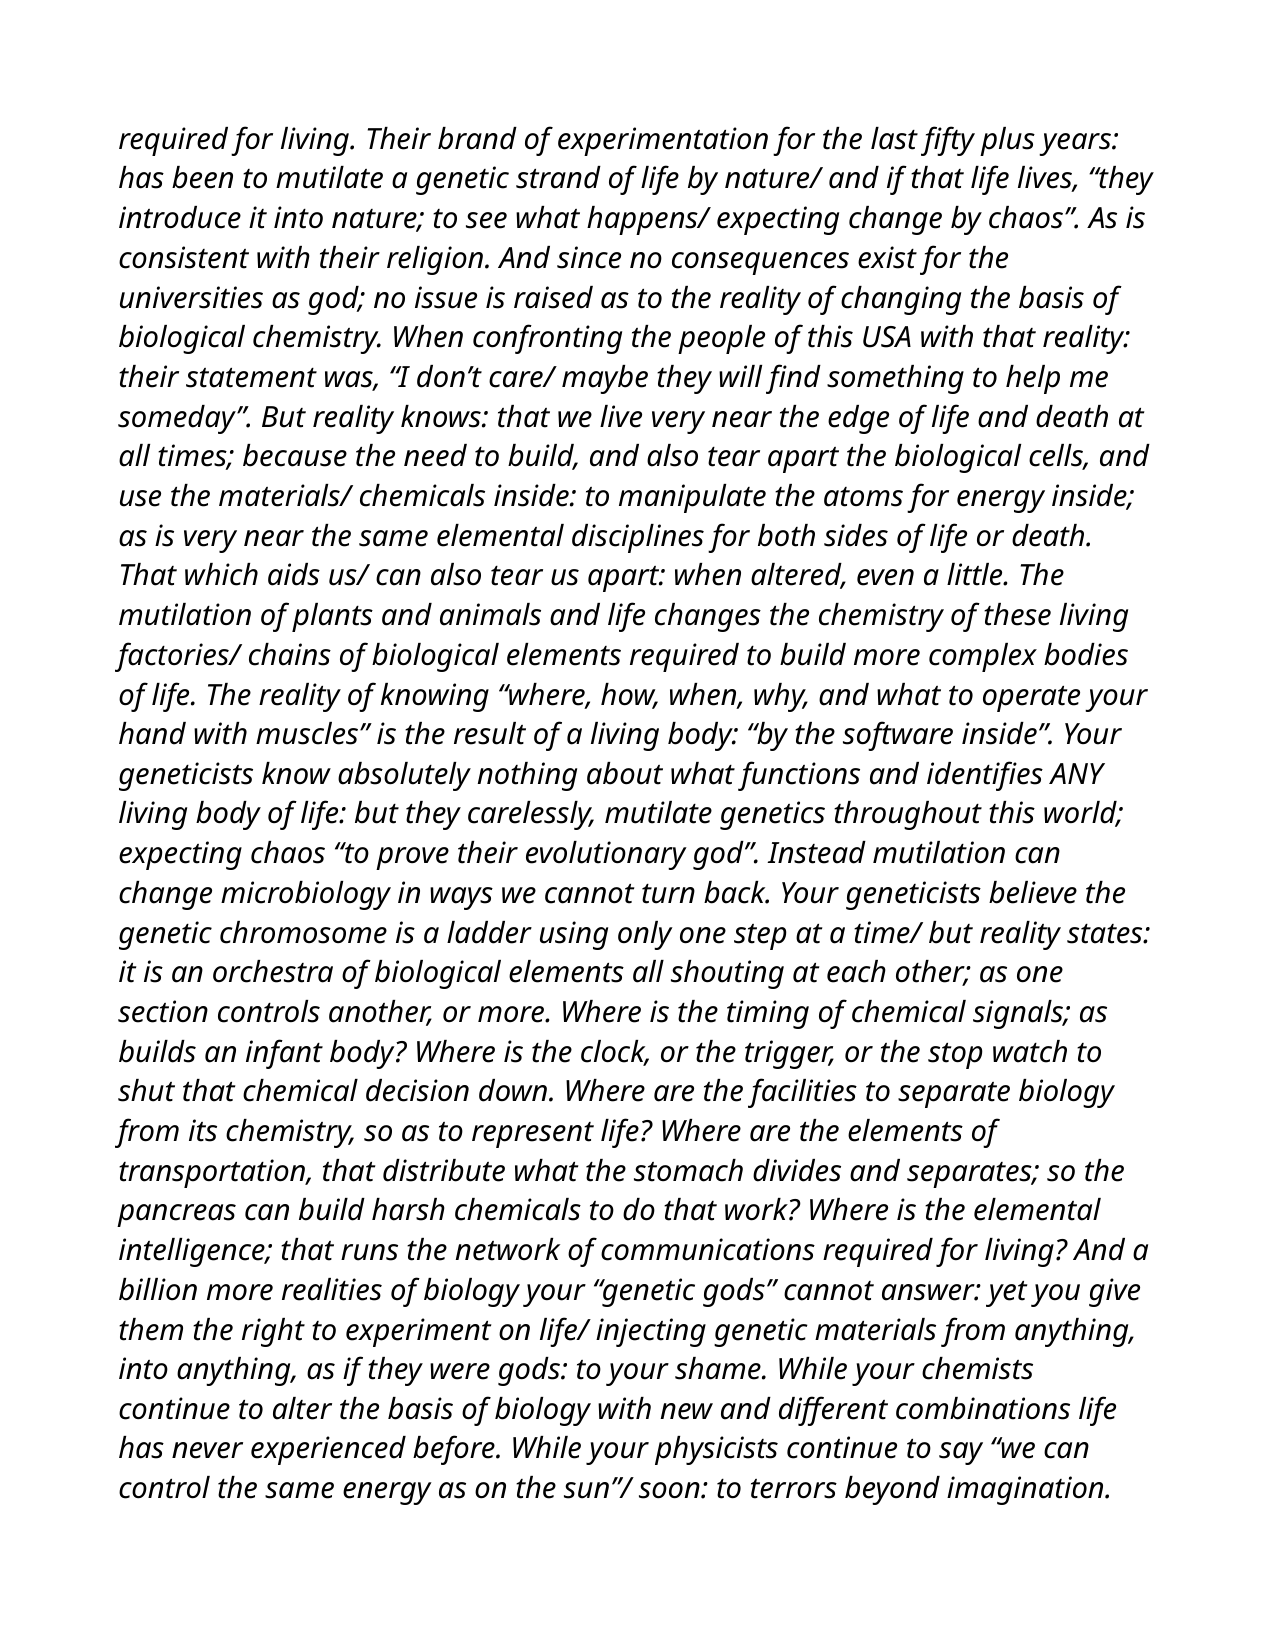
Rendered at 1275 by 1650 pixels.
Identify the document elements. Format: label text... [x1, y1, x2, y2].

text required for living. Their brand of experimentation for the last fifty plus years: has been to mutilate a genetic strand of life by nature/ and if that life lives, “they introduce it into nature; to see what happens/ expecting change by chaos”. As is consistent with their religion. And since no consequences exist for the universities as god; no issue is raised as to the reality of changing the basis of biological chemistry. When confronting the people of this USA with that reality: their statement was, “I don’t care/ maybe they will find something to help me someday”. But reality knows: that we live very near the edge of life and death at all times; because the need to build, and also tear apart the biological cells, and use the materials/ chemicals inside: to manipulate the atoms for energy inside; as is very near the same elemental disciplines for both sides of life or death. That which aids us/ can also tear us apart: when altered, even a little. The mutilation of plants and animals and life changes the chemistry of these living factories/ chains of biological elements required to build more complex bodies of life. The reality of knowing “where, how, when, why, and what to operate your hand with muscles” is the result of a living body: “by the software inside”. Your geneticists know absolutely nothing about what functions and identifies ANY living body of life: but they carelessly, mutilate genetics throughout this world; expecting chaos “to prove their evolutionary god”. Instead mutilation can change microbiology in ways we cannot turn back. Your geneticists believe the genetic chromosome is a ladder using only one step at a time/ but reality states: it is an orchestra of biological elements all shouting at each other; as one section controls another, or more. Where is the timing of chemical signals; as builds an infant body? Where is the clock, or the trigger, or the stop watch to shut that chemical decision down. Where are the facilities to separate biology from its chemistry, so as to represent life? Where are the elements of transportation, that distribute what the stomach divides and separates; so the pancreas can build harsh chemicals to do that work? Where is the elemental intelligence; that runs the network of communications required for living? And a billion more realities of biology your “genetic gods” cannot answer: yet you give them the right to experiment on life/ injecting genetic materials from anything, into anything, as if they were gods: to your shame. While your chemists continue to alter the basis of biology with new and different combinations life has never experienced before. While your physicists continue to say “we can control the same energy as on the sun”/ soon: to terrors beyond imagination. [118, 118, 1157, 1507]
